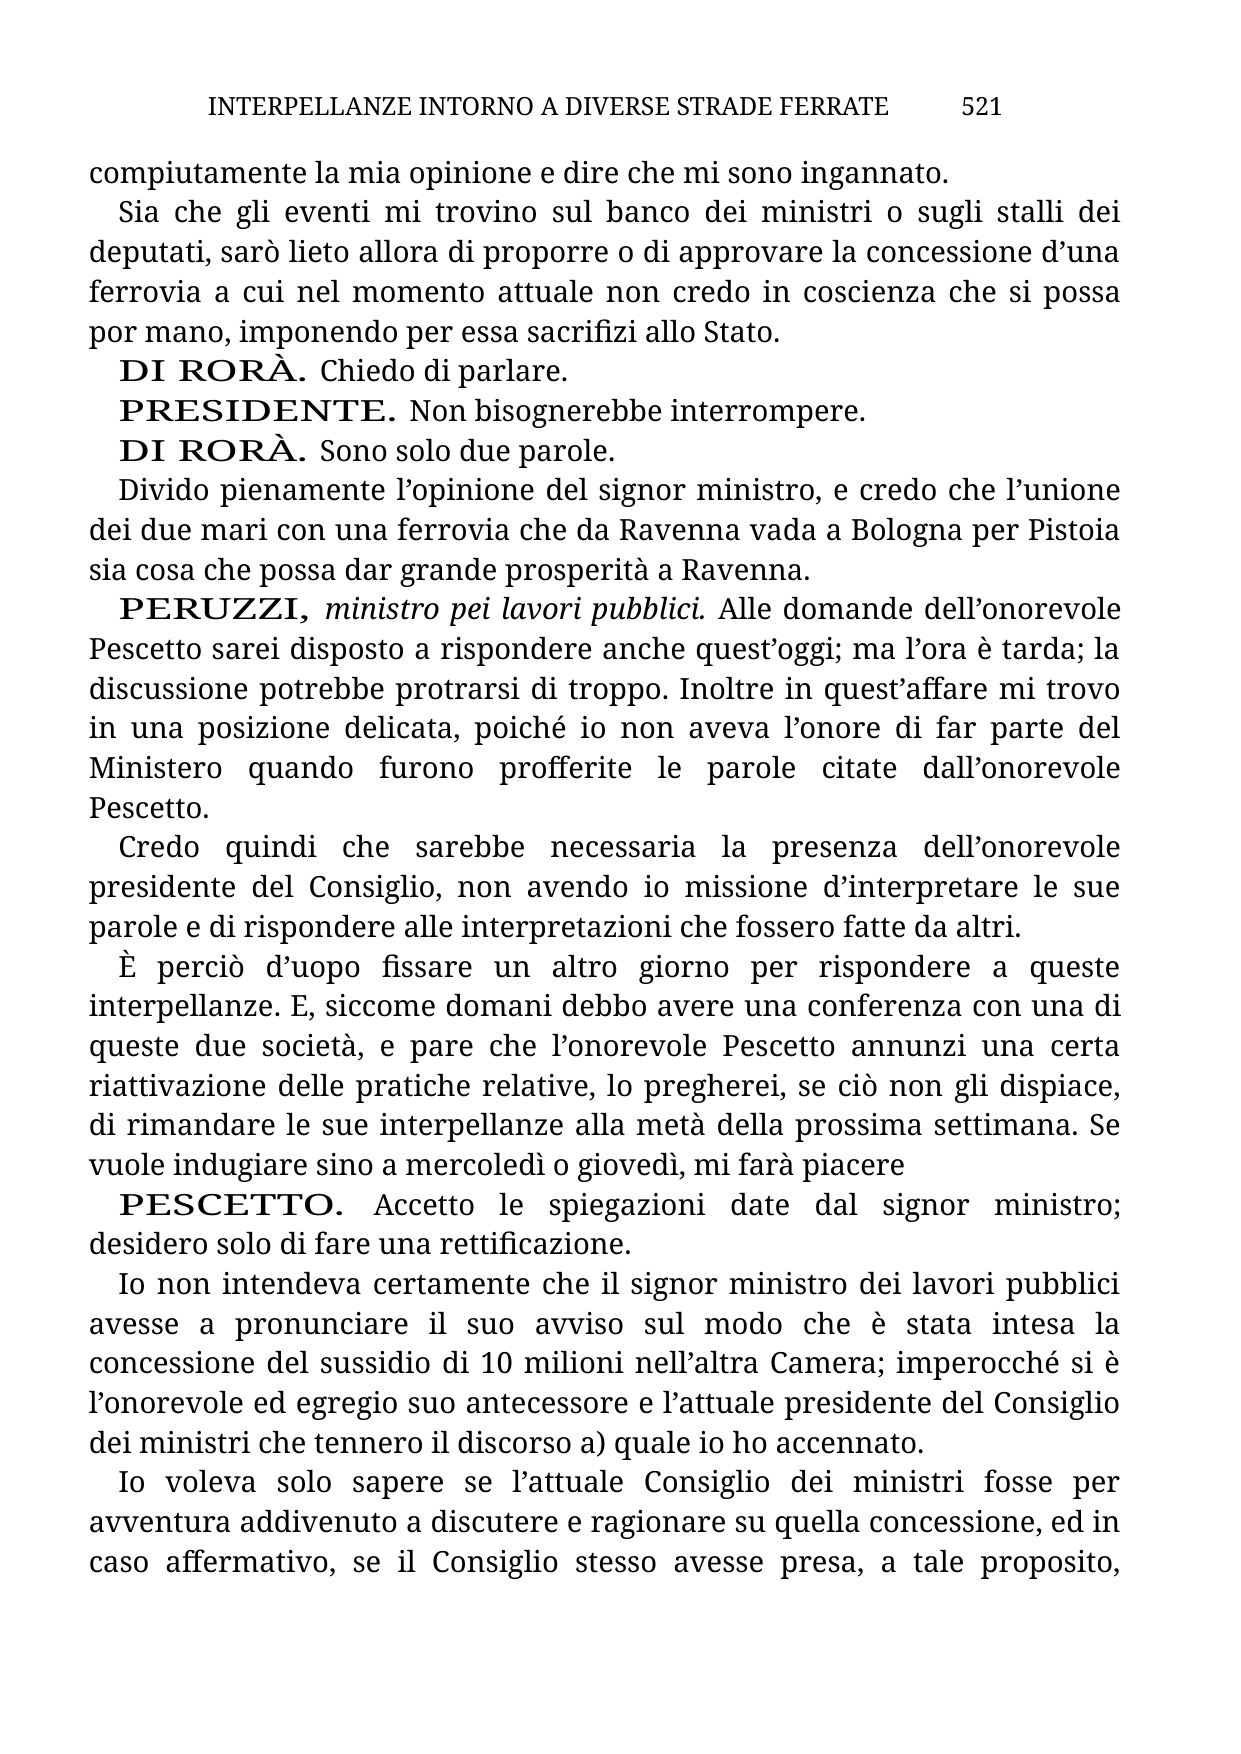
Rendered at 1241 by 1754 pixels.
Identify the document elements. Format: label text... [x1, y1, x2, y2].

text compiutamente la mia opinione e dire che mi sono ingannato. [88, 152, 1122, 192]
text DI RORÀ. Chiedo di parlare. [88, 351, 1122, 390]
text Io voleva solo sapere se l’attuale Consiglio dei ministri fosse per avventura addivenuto a discutere e ragionare su quella concessione, ed in caso affermativo, se il Consiglio stesso avesse presa, a tale proposito, [88, 1462, 1122, 1581]
text Credo quindi che sarebbe necessaria la presenza dell’onorevole presidente del Consiglio, non avendo io missione d’interpretare le sue parole e di rispondere alle interpretazioni che fossero fatte da altri. [88, 827, 1122, 946]
text PERUZZI, ministro pei lavori pubblici. Alle domande dell’onorevole Pescetto sarei disposto a rispondere anche quest’oggi; ma l’ora è tarda; la discussione potrebbe protrarsi di troppo. Inoltre in quest’affare mi trovo in una posizione delicata, poiché io non aveva l’onore di far parte del Ministero quando furono profferite le parole citate dall’onorevole Pescetto. [88, 589, 1122, 827]
text È perciò d’uopo fissare un altro giorno per rispondere a queste interpellanze. E, siccome domani debbo avere una conferenza con una di queste due società, e pare che l’onorevole Pescetto annunzi una certa riattivazione delle pratiche relative, lo pregherei, se ciò non gli dispiace, di rimandare le sue interpellanze alla metà della prossima settimana. Se vuole indugiare sino a mercoledì o giovedì, mi farà piacere [88, 946, 1122, 1184]
text DI RORÀ. Sono solo due parole. [88, 430, 1122, 469]
text Io non intendeva certamente che il signor ministro dei lavori pubblici avesse a pronunciare il suo avviso sul modo che è stata intesa la concessione del sussidio di 10 milioni nell’altra Camera; imperocché si è l’onorevole ed egregio suo antecessore e l’attuale presidente del Consiglio dei ministri che tennero il discorso a) quale io ho accennato. [88, 1263, 1122, 1462]
text Sia che gli eventi mi trovino sul banco dei ministri o sugli stalli dei deputati, sarò lieto allora di proporre o di approvare la concessione d’una ferrovia a cui nel momento attuale non credo in coscienza che si possa por mano, imponendo per essa sacrifizi allo Stato. [88, 192, 1122, 351]
text Divido pienamente l’opinione del signor ministro, e credo che l’unione dei due mari con una ferrovia che da Ravenna vada a Bologna per Pistoia sia cosa che possa dar grande prosperità a Ravenna. [88, 469, 1122, 589]
text PRESIDENTE. Non bisognerebbe interrompere. [88, 390, 1122, 430]
text PESCETTO. Accetto le spiegazioni date dal signor ministro; desidero solo di fare una rettificazione. [88, 1184, 1122, 1263]
